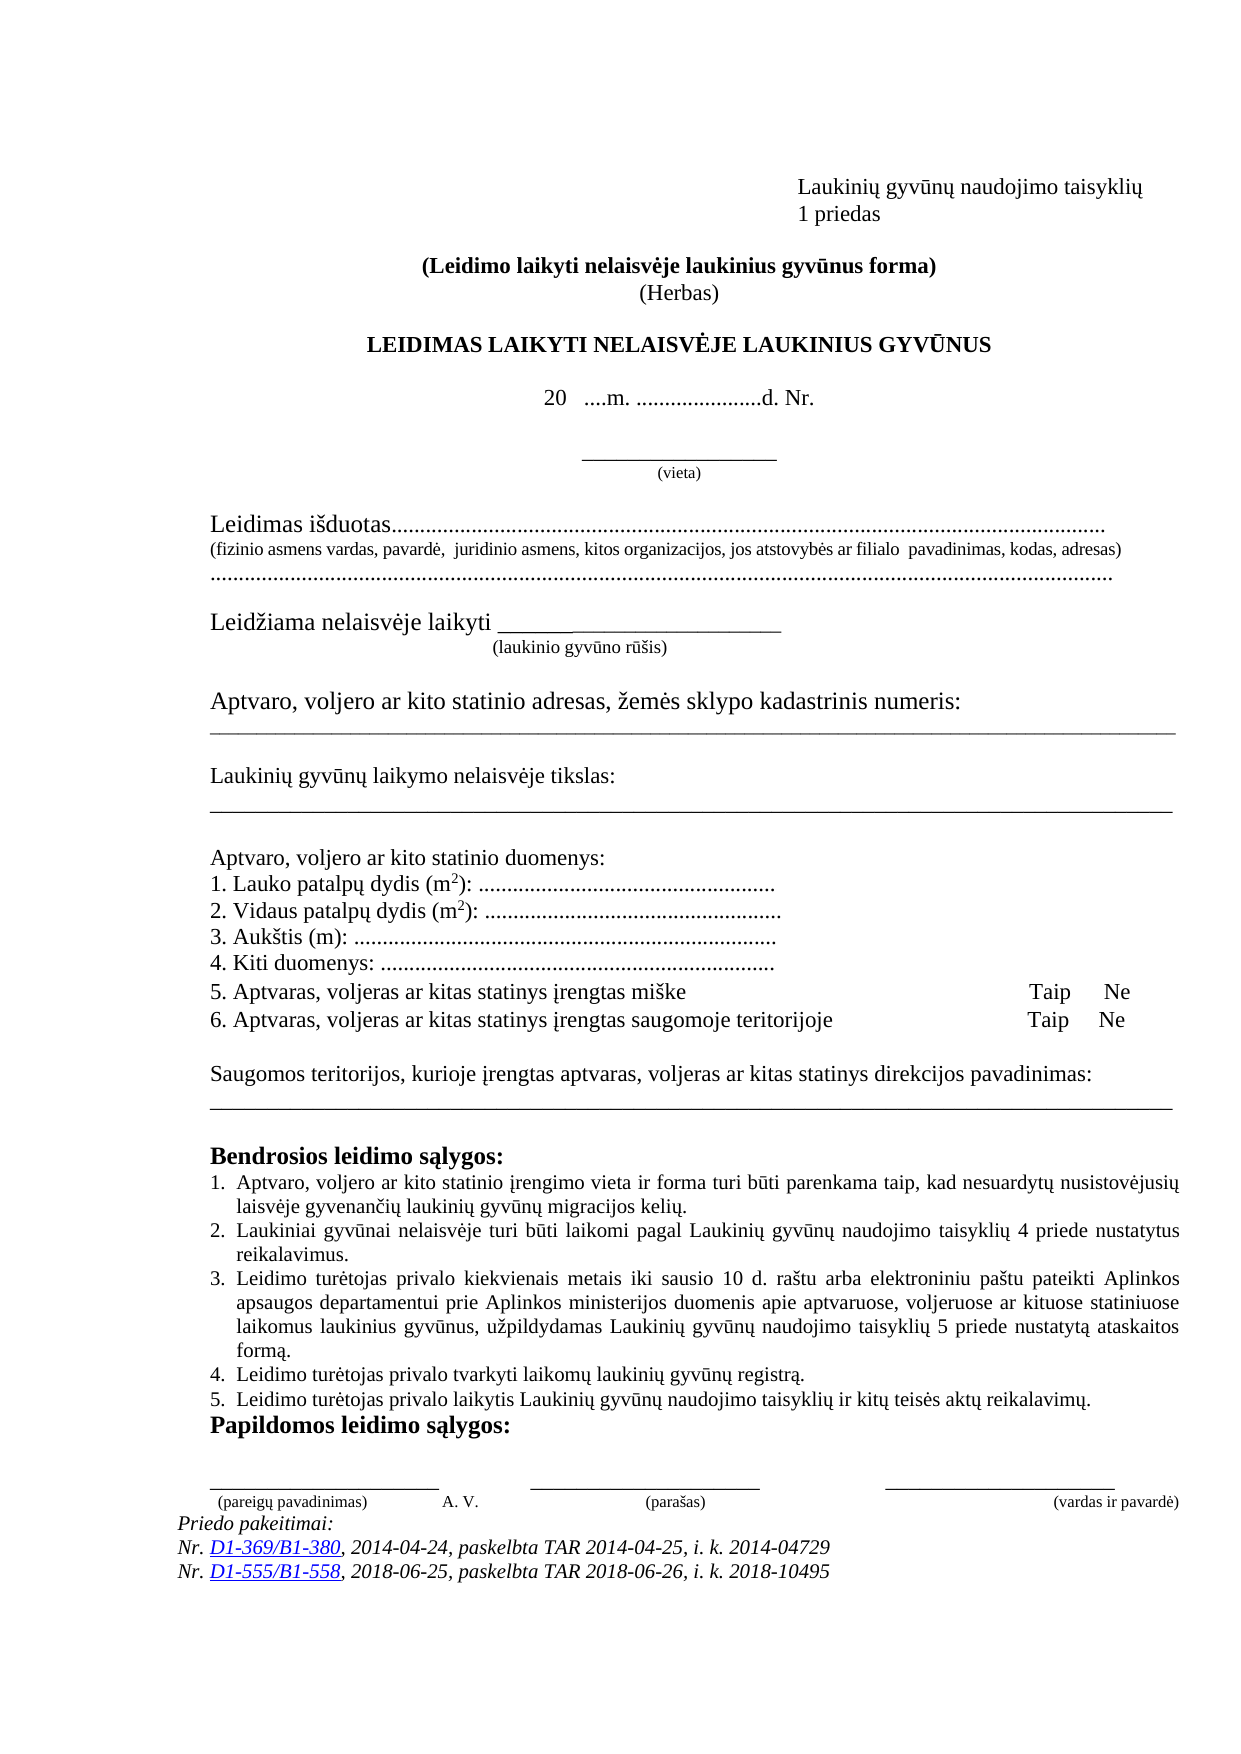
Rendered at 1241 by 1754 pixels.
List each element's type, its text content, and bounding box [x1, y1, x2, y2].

text Bendrosios leidimo sąlygos: [177, 1141, 1181, 1170]
text Aptvaro, voljero ar kito statinio duomenys: [177, 844, 1181, 870]
text Laukinių gyvūnų naudojimo taisyklių [797, 173, 1181, 199]
text Nr. D1-555/B1-558, 2018-06-25, paskelbta TAR 2018-06-26, i. k. 2018-10495 [177, 1559, 1181, 1583]
text 1. Aptvaro, voljero ar kito statinio įrengimo vieta ir forma turi būti parenkama taip, kad nesuardytų nusistovėjusių laisvėje gyvenančių laukinių gyvūnų migracijos kelių. [210, 1170, 1181, 1218]
text 1. Lauko patalpų dydis (m2): .................................................... [177, 870, 1181, 897]
text 5. Leidimo turėtojas privalo laikytis Laukinių gyvūnų naudojimo taisyklių ir kitų teisės aktų reikalavimų. [210, 1386, 1181, 1411]
text 4. Leidimo turėtojas privalo tvarkyti laikomų laukinių gyvūnų registrą. [210, 1362, 1181, 1386]
text (vieta) [177, 463, 1181, 482]
text Priedo pakeitimai: [177, 1511, 1181, 1535]
text Leidimas išduotas............................................................................................................................. [177, 509, 1181, 537]
text Laukinių gyvūnų laikymo nelaisvėje tikslas: [210, 763, 1181, 789]
text Papildomos leidimo sąlygos: [177, 1411, 1181, 1439]
text (fizinio asmens vardas, pavardė, juridinio asmens, kitos organizacijos, jos atstovybės ar filialo pavadinimas, kodas, adresas) [177, 537, 1181, 559]
text 20 ....m. ......................d. Nr. [177, 384, 1181, 410]
text _________________ [177, 437, 1181, 463]
text 2. Laukiniai gyvūnai nelaisvėje turi būti laikomi pagal Laukinių gyvūnų naudojimo taisyklių 4 priede nustatytus reikalavimus. [210, 1218, 1181, 1266]
text 6. Aptvaras, voljeras ar kitas statinys įrengtas saugomoje teritorijoje Taip  Ne  [177, 1004, 1181, 1033]
text ____________________________________________________________________________________ [210, 1086, 1181, 1112]
text (Leidimo laikyti nelaisvėje laukinius gyvūnus forma) [177, 252, 1181, 279]
text Nr. D1-369/B1-380, 2014-04-24, paskelbta TAR 2014-04-25, i. k. 2014-04729 [177, 1535, 1181, 1559]
text (pareigų pavadinimas) A. V. (parašas) (vardas ir pavardė) [177, 1492, 1181, 1511]
text (Herbas) [177, 279, 1181, 305]
text 5. Aptvaras, voljeras ar kitas statinys įrengtas miške Taip  Ne  [177, 976, 1181, 1004]
text LEIDIMAS LAIKYTI NELAISVĖJE LAUKINIUS GYVŪNUS [177, 331, 1181, 358]
text .............................................................................................................................................................. [177, 559, 1181, 585]
text 3. Aukštis (m): .......................................................................... [177, 923, 1181, 949]
text _______________________________________________________________________________________________________ [177, 715, 1181, 736]
text ____________________________________________________________________________________ [210, 789, 1181, 815]
text Saugomos teritorijos, kurioje įrengtas aptvaras, voljeras ar kitas statinys direkcijos pavadinimas: [210, 1060, 1181, 1086]
text Leidžiama nelaisvėje laikyti __________________________ [177, 607, 1181, 636]
text ____________________ ____________________ ____________________ [177, 1466, 1181, 1492]
text (laukinio gyvūno rūšis) [492, 636, 1181, 657]
text 4. Kiti duomenys: ..................................................................... [177, 949, 1181, 976]
text 1 priedas [797, 199, 1181, 226]
text 3. Leidimo turėtojas privalo kiekvienais metais iki sausio 10 d. raštu arba elektroniniu paštu pateikti Aplinkos apsaugos departamentui prie Aplinkos ministerijos duomenis apie aptvaruose, voljeruose ar kituose statiniuose laikomus laukinius gyvūnus, užpildydamas Laukinių gyvūnų naudojimo taisyklių 5 priede nustatytą ataskaitos formą. [210, 1266, 1181, 1362]
text 2. Vidaus patalpų dydis (m2): .................................................... [177, 897, 1181, 923]
text Aptvaro, voljero ar kito statinio adresas, žemės sklypo kadastrinis numeris: [177, 686, 1181, 715]
